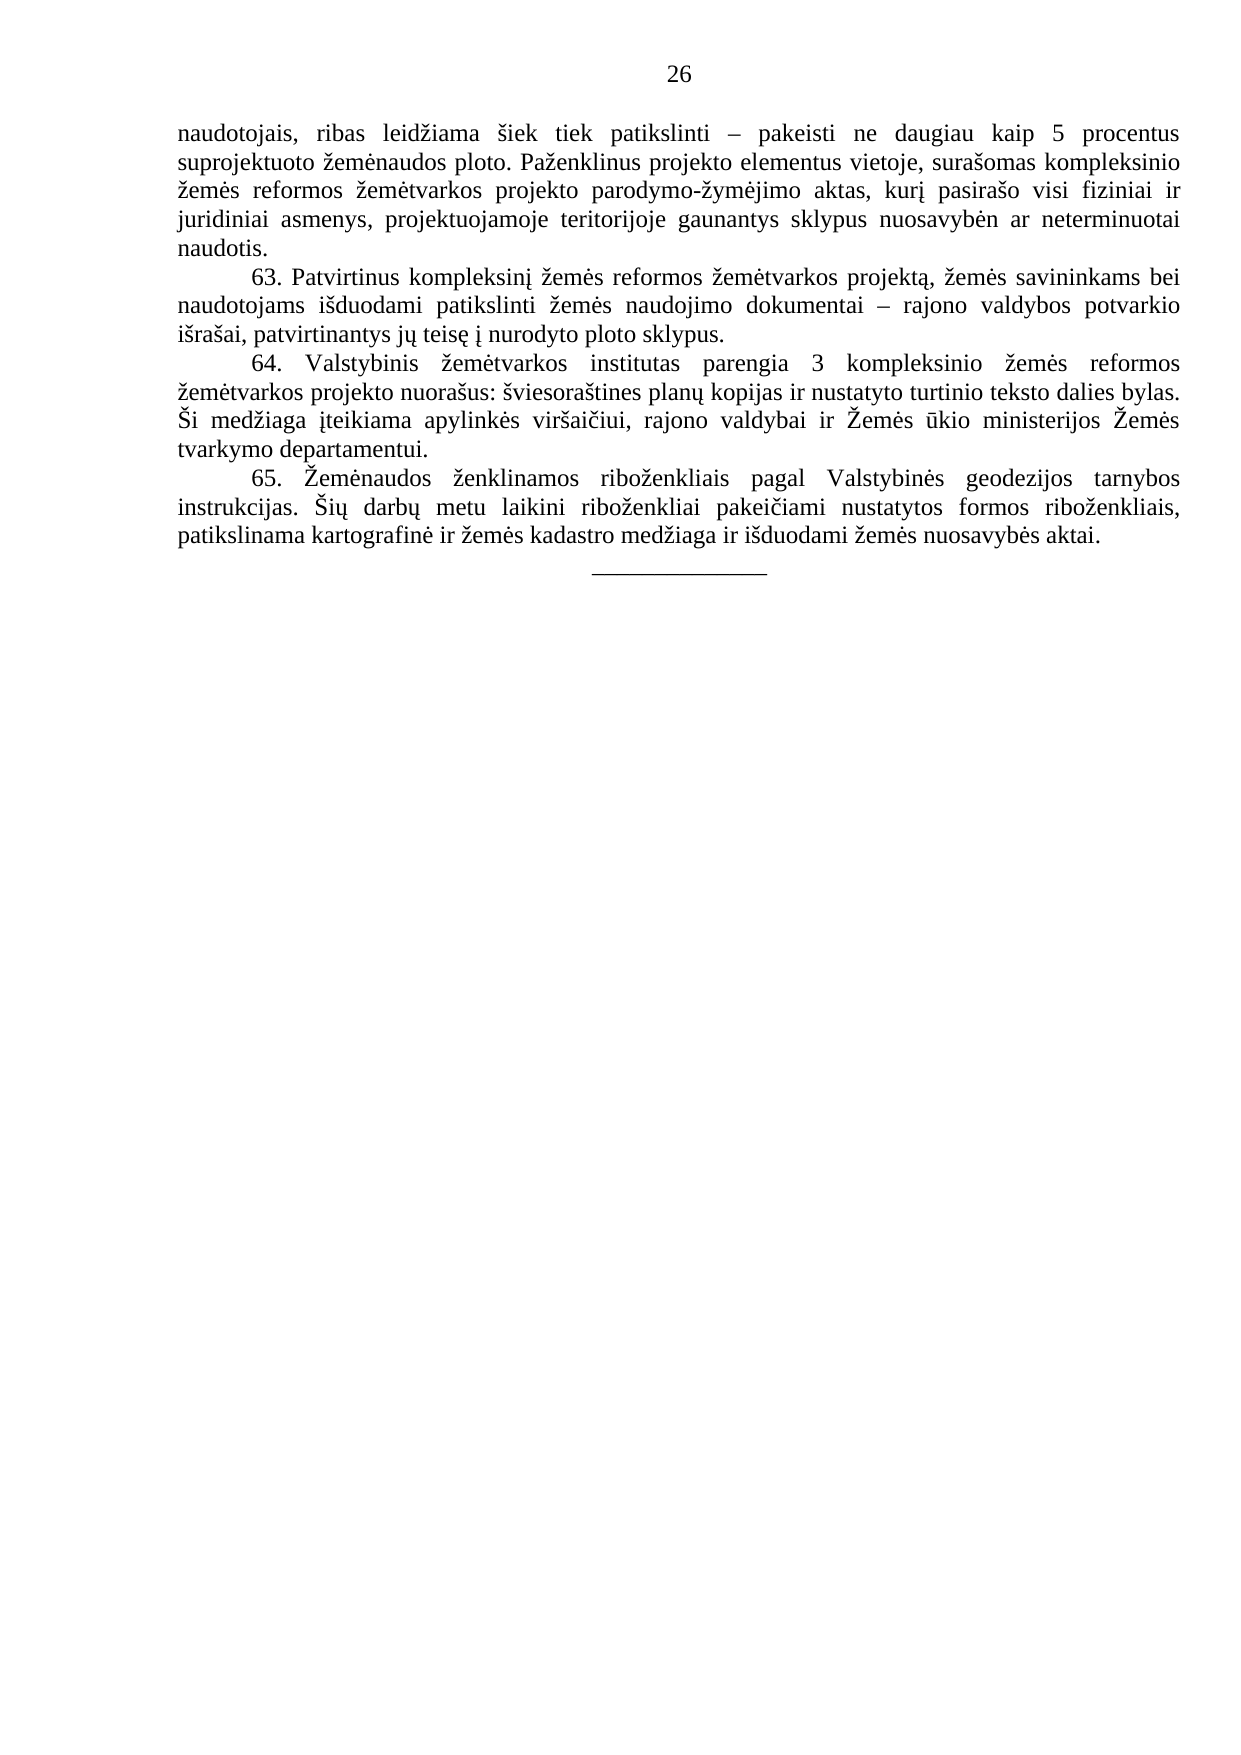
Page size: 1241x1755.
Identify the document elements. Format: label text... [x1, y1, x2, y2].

text 65. Žemėnaudos ženklinamos riboženkliais pagal Valstybinės geodezijos tarnybos instrukcijas. Šių darbų metu laikini riboženkliai pakeičiami nustatytos formos riboženkliais, patikslinama kartografinė ir žemės kadastro medžiaga ir išduodami žemės nuosavybės aktai. [177, 463, 1181, 549]
text ______________ [177, 549, 1181, 578]
text naudotojais, ribas leidžiama šiek tiek patikslinti – pakeisti ne daugiau kaip 5 procentus suprojektuoto žemėnaudos ploto. Paženklinus projekto elementus vietoje, surašomas kompleksinio žemės reformos žemėtvarkos projekto parodymo-žymėjimo aktas, kurį pasirašo visi fiziniai ir juridiniai asmenys, projektuojamoje teritorijoje gaunantys sklypus nuosavybėn ar neterminuotai naudotis. [177, 118, 1181, 262]
text 64. Valstybinis žemėtvarkos institutas parengia 3 kompleksinio žemės reformos žemėtvarkos projekto nuorašus: šviesoraštines planų kopijas ir nustatyto turtinio teksto dalies bylas. Ši medžiaga įteikiama apylinkės viršaičiui, rajono valdybai ir Žemės ūkio ministerijos Žemės tvarkymo departamentui. [177, 348, 1181, 463]
text 63. Patvirtinus kompleksinį žemės reformos žemėtvarkos projektą, žemės savininkams bei naudotojams išduodami patikslinti žemės naudojimo dokumentai – rajono valdybos potvarkio išrašai, patvirtinantys jų teisę į nurodyto ploto sklypus. [177, 262, 1181, 348]
